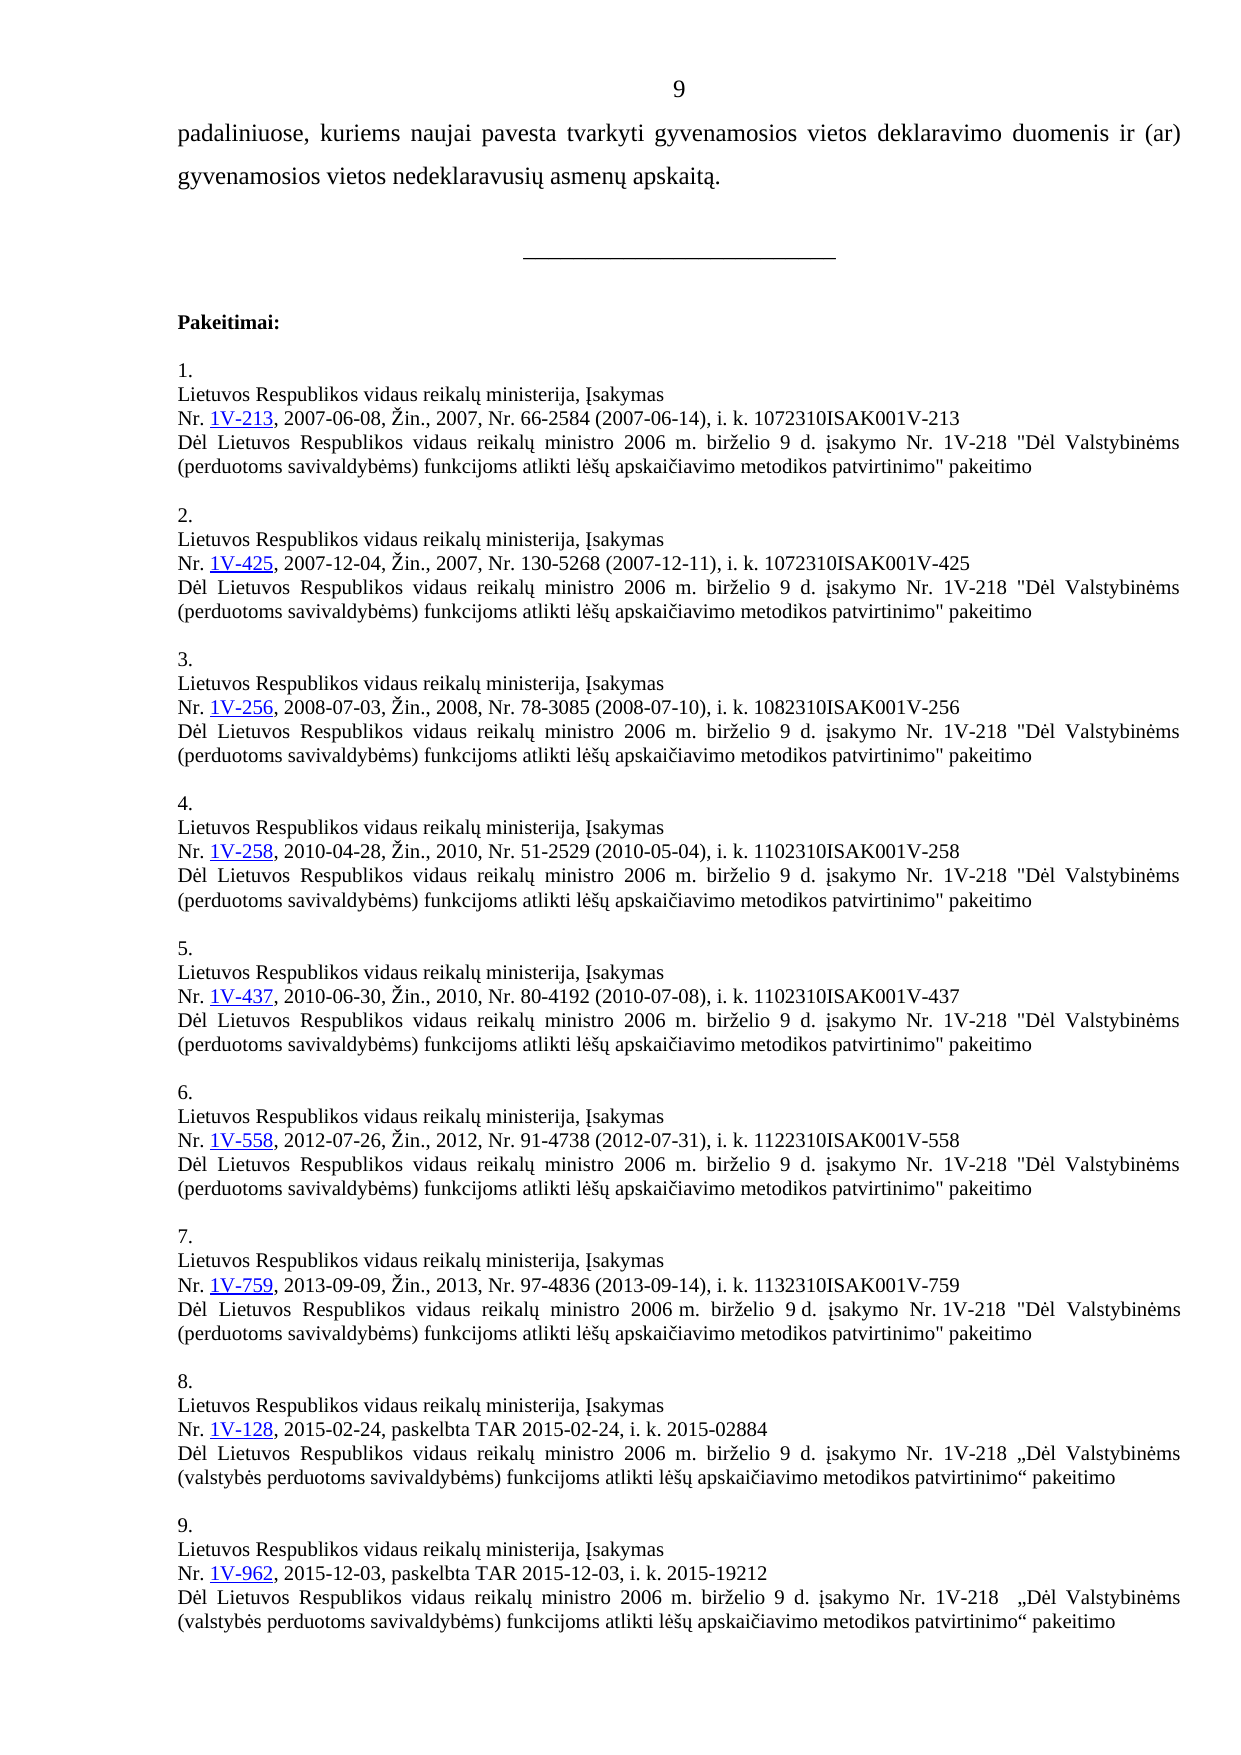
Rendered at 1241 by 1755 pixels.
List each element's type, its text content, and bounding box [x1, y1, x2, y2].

text Nr. 1V-213, 2007-06-08, Žin., 2007, Nr. 66-2584 (2007-06-14), i. k. 1072310ISAK001V-213 [177, 406, 1181, 430]
text Lietuvos Respublikos vidaus reikalų ministerija, Įsakymas [177, 1248, 1181, 1272]
text 1. [177, 358, 1181, 382]
text Lietuvos Respublikos vidaus reikalų ministerija, Įsakymas [177, 815, 1181, 839]
text Lietuvos Respublikos vidaus reikalų ministerija, Įsakymas [177, 1393, 1181, 1417]
text Dėl Lietuvos Respublikos vidaus reikalų ministro 2006 m. birželio 9 d. įsakymo Nr. 1V-218 "Dėl Valstybinėms (perduotoms savivaldybėms) funkcijoms atlikti lėšų apskaičiavimo metodikos patvirtinimo" pakeitimo [177, 430, 1181, 478]
text Nr. 1V-425, 2007-12-04, Žin., 2007, Nr. 130-5268 (2007-12-11), i. k. 1072310ISAK001V-425 [177, 551, 1181, 575]
text Dėl Lietuvos Respublikos vidaus reikalų ministro 2006 m. birželio 9 d. įsakymo Nr. 1V-218 "Dėl Valstybinėms (perduotoms savivaldybėms) funkcijoms atlikti lėšų apskaičiavimo metodikos patvirtinimo" pakeitimo [177, 719, 1181, 767]
text Lietuvos Respublikos vidaus reikalų ministerija, Įsakymas [177, 382, 1181, 406]
text Dėl Lietuvos Respublikos vidaus reikalų ministro 2006 m. birželio 9 d. įsakymo Nr. 1V-218 „Dėl Valstybinėms (valstybės perduotoms savivaldybėms) funkcijoms atlikti lėšų apskaičiavimo metodikos patvirtinimo“ pakeitimo [177, 1585, 1181, 1633]
text 7. [177, 1224, 1181, 1248]
text 6. [177, 1080, 1181, 1104]
text Nr. 1V-558, 2012-07-26, Žin., 2012, Nr. 91-4738 (2012-07-31), i. k. 1122310ISAK001V-558 [177, 1128, 1181, 1152]
text 9. [177, 1513, 1181, 1537]
text Lietuvos Respublikos vidaus reikalų ministerija, Įsakymas [177, 671, 1181, 695]
text Lietuvos Respublikos vidaus reikalų ministerija, Įsakymas [177, 1104, 1181, 1128]
text _________________________ [177, 233, 1181, 262]
text Dėl Lietuvos Respublikos vidaus reikalų ministro 2006 m. birželio 9 d. įsakymo Nr. 1V-218 "Dėl Valstybinėms (perduotoms savivaldybėms) funkcijoms atlikti lėšų apskaičiavimo metodikos patvirtinimo" pakeitimo [177, 1297, 1181, 1345]
text Nr. 1V-128, 2015-02-24, paskelbta TAR 2015-02-24, i. k. 2015-02884 [177, 1417, 1181, 1441]
text Dėl Lietuvos Respublikos vidaus reikalų ministro 2006 m. birželio 9 d. įsakymo Nr. 1V-218 "Dėl Valstybinėms (perduotoms savivaldybėms) funkcijoms atlikti lėšų apskaičiavimo metodikos patvirtinimo" pakeitimo [177, 1152, 1181, 1200]
text 8. [177, 1369, 1181, 1393]
text Pakeitimai: [177, 310, 1181, 334]
text Lietuvos Respublikos vidaus reikalų ministerija, Įsakymas [177, 1537, 1181, 1561]
text Nr. 1V-962, 2015-12-03, paskelbta TAR 2015-12-03, i. k. 2015-19212 [177, 1561, 1181, 1585]
text Lietuvos Respublikos vidaus reikalų ministerija, Įsakymas [177, 960, 1181, 984]
text Nr. 1V-258, 2010-04-28, Žin., 2010, Nr. 51-2529 (2010-05-04), i. k. 1102310ISAK001V-258 [177, 839, 1181, 863]
text Dėl Lietuvos Respublikos vidaus reikalų ministro 2006 m. birželio 9 d. įsakymo Nr. 1V-218 "Dėl Valstybinėms (perduotoms savivaldybėms) funkcijoms atlikti lėšų apskaičiavimo metodikos patvirtinimo" pakeitimo [177, 575, 1181, 623]
text 3. [177, 647, 1181, 671]
text Nr. 1V-759, 2013-09-09, Žin., 2013, Nr. 97-4836 (2013-09-14), i. k. 1132310ISAK001V-759 [177, 1272, 1181, 1297]
text 2. [177, 502, 1181, 527]
text padaliniuose, kuriems naujai pavesta tvarkyti gyvenamosios vietos deklaravimo duomenis ir (ar) gyvenamosios vietos nedeklaravusių asmenų apskaitą. [177, 118, 1181, 190]
text Nr. 1V-437, 2010-06-30, Žin., 2010, Nr. 80-4192 (2010-07-08), i. k. 1102310ISAK001V-437 [177, 984, 1181, 1008]
text Dėl Lietuvos Respublikos vidaus reikalų ministro 2006 m. birželio 9 d. įsakymo Nr. 1V-218 "Dėl Valstybinėms (perduotoms savivaldybėms) funkcijoms atlikti lėšų apskaičiavimo metodikos patvirtinimo" pakeitimo [177, 1008, 1181, 1056]
text 5. [177, 936, 1181, 960]
text Lietuvos Respublikos vidaus reikalų ministerija, Įsakymas [177, 527, 1181, 551]
text 4. [177, 791, 1181, 815]
text Dėl Lietuvos Respublikos vidaus reikalų ministro 2006 m. birželio 9 d. įsakymo Nr. 1V-218 „Dėl Valstybinėms (valstybės perduotoms savivaldybėms) funkcijoms atlikti lėšų apskaičiavimo metodikos patvirtinimo“ pakeitimo [177, 1441, 1181, 1489]
text Nr. 1V-256, 2008-07-03, Žin., 2008, Nr. 78-3085 (2008-07-10), i. k. 1082310ISAK001V-256 [177, 695, 1181, 719]
text Dėl Lietuvos Respublikos vidaus reikalų ministro 2006 m. birželio 9 d. įsakymo Nr. 1V-218 "Dėl Valstybinėms (perduotoms savivaldybėms) funkcijoms atlikti lėšų apskaičiavimo metodikos patvirtinimo" pakeitimo [177, 863, 1181, 912]
